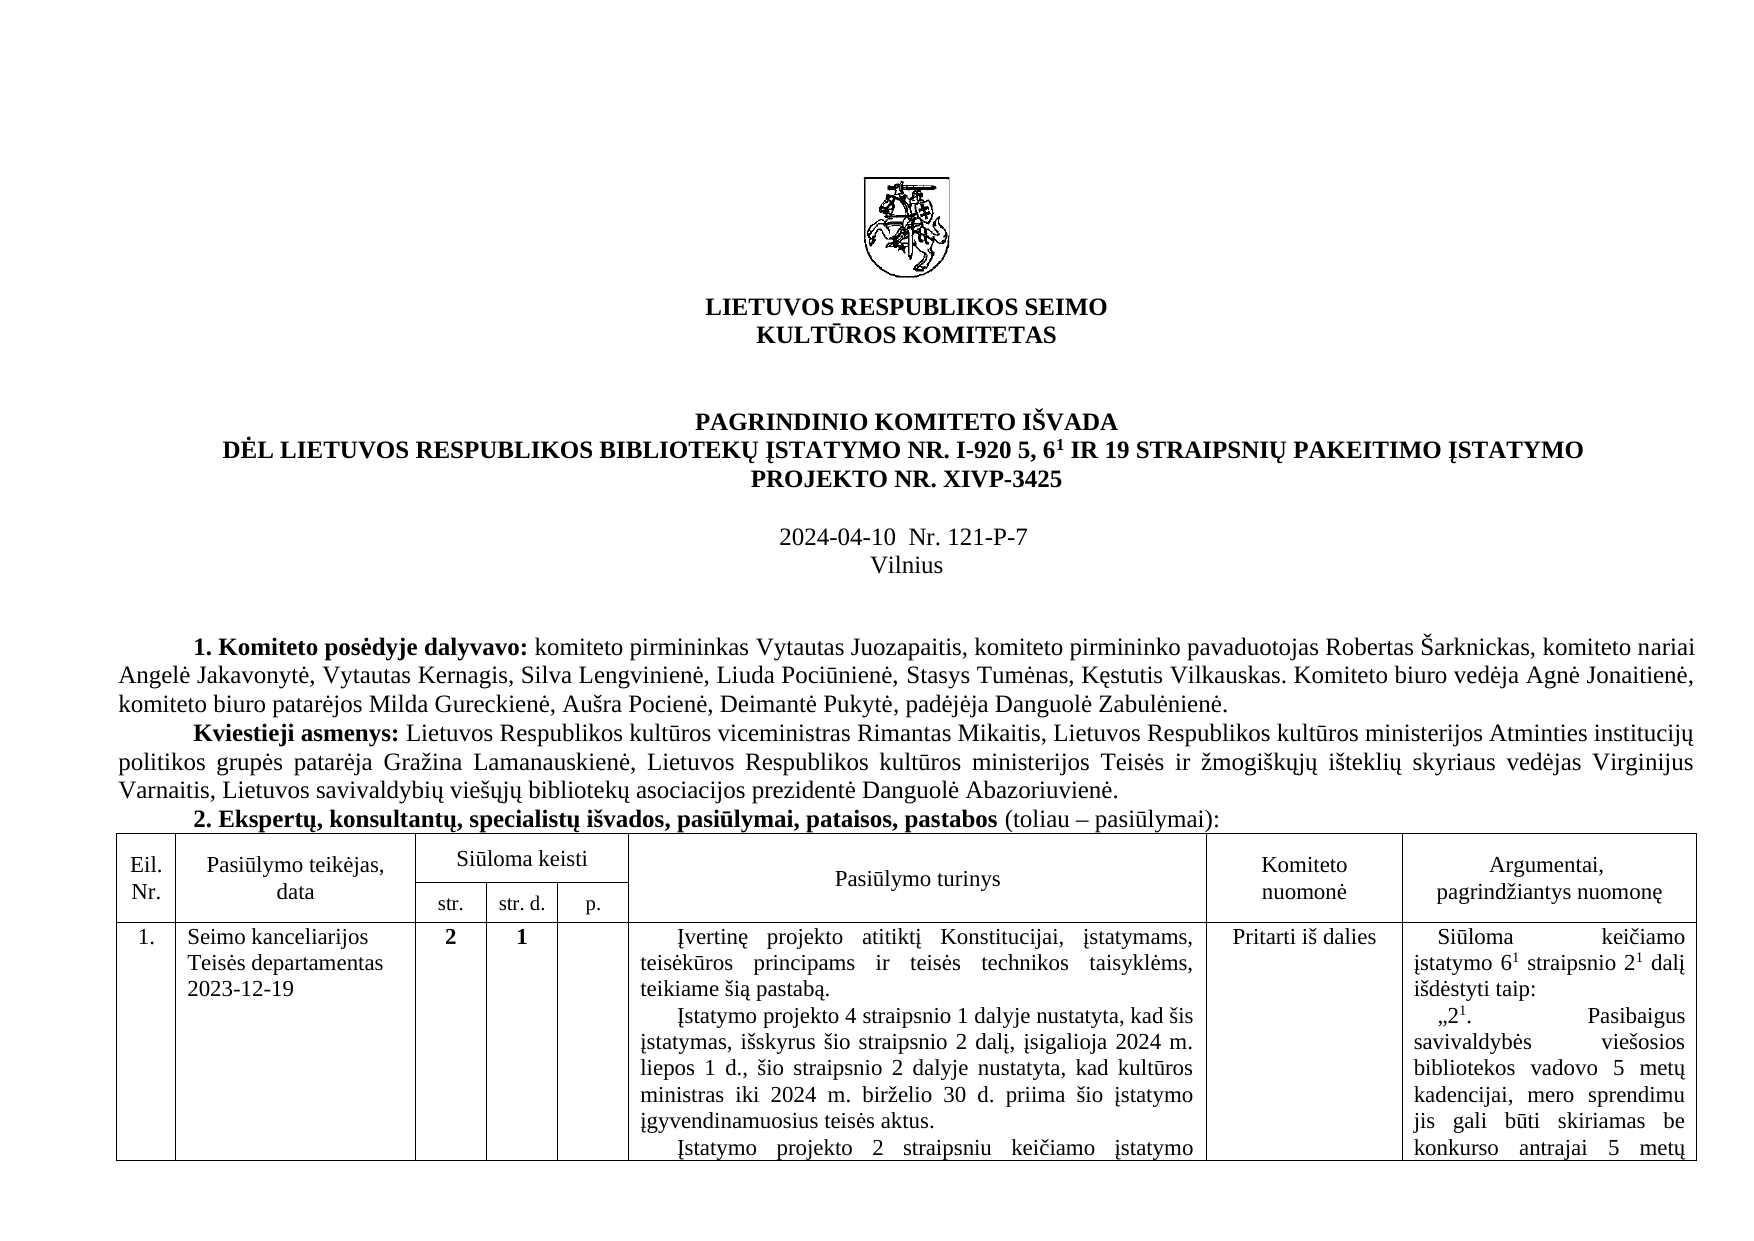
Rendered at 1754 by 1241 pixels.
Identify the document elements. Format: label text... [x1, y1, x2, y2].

table_cell Seimo kanceliarijos Teisės departamentas 2023-12-19 [176, 923, 415, 1160]
subtitle DĖL LIETUVOS RESPUBLIKOS BIBLIOTEKŲ ĮSTATYMO NR. I-920 5, 61 IR 19 STRAIPSNIŲ PAKEITIMO ĮSTATYMO PROJEKTO NR. XIVP-3425 [118, 435, 1695, 493]
table_header Pasiūlymo turinys [629, 834, 1206, 922]
text LIETUVOS RESPUBLIKOS SEIMO [118, 292, 1695, 320]
table_cell 1. [117, 923, 175, 1160]
table_cell Įvertinę projekto atitiktį Konstitucijai, įstatymams, teisėkūros principams ir teisės technikos taisyklėms, teikiame šią pastabą. Įstatymo projekto 4 straipsnio 1 dalyje nustatyta, kad šis įstatymas, išskyrus šio straipsnio 2 dalį, įsigalioja 2024 m. liepos 1 d., šio straipsnio 2 dalyje nustatyta, kad kultūros ministras iki 2024 m. birželio 30 d. priima šio įstatymo įgyvendinamuosius teisės aktus. Įstatymo projekto 2 straipsniu keičiamo įstatymo [629, 923, 1206, 1160]
table_cell Pritarti iš dalies [1207, 923, 1402, 1160]
table_cell Siūloma keičiamo įstatymo 61 straipsnio 21 dalį išdėstyti taip: „21. Pasibaigus savivaldybės viešosios bibliotekos vadovo 5 metų kadencijai, mero sprendimu jis gali būti skiriamas be konkurso antrajai 5 metų [1403, 923, 1696, 1160]
table_cell p. [558, 883, 628, 922]
table_cell 1 [487, 923, 557, 1160]
table_header Argumentai, pagrindžiantys nuomonę [1403, 834, 1696, 922]
text Kviestieji asmenys: Lietuvos Respublikos kultūros viceministras Rimantas Mikaitis, Lietuvos Respublikos kultūros ministerijos Atminties institucijų politikos grupės patarėja Gražina Lamanauskienė, Lietuvos Respublikos kultūros ministerijos Teisės ir žmogiškųjų išteklių skyriaus vedėjas Virginijus Varnaitis, Lietuvos savivaldybių viešųjų bibliotekų asociacijos prezidentė Danguolė Abazoriuvienė. [118, 718, 1695, 804]
table_cell 2 [416, 923, 486, 1160]
table_cell str. [416, 883, 486, 922]
table_cell str. d. [487, 883, 557, 922]
subtitle PAGRINDINIO KOMITETO IŠVADA [118, 407, 1695, 435]
subtitle 2. Ekspertų, konsultantų, specialistų išvados, pasiūlymai, pataisos, pastabos (toliau – pasiūlymai): [118, 804, 1695, 833]
table_cell [558, 923, 628, 1160]
text Vilnius [118, 550, 1695, 579]
table_header Siūloma keisti [416, 834, 628, 882]
table_header Komiteto nuomonė [1207, 834, 1402, 922]
text 2024-04-10 Nr. 121-P-7 [118, 522, 1695, 550]
text 1. Komiteto posėdyje dalyvavo: komiteto pirmininkas Vytautas Juozapaitis, komiteto pirmininko pavaduotojas Robertas Šarknickas, komiteto nariai Angelė Jakavonytė, Vytautas Kernagis, Silva Lengvinienė, Liuda Pociūnienė, Stasys Tumėnas, Kęstutis Vilkauskas. Komiteto biuro vedėja Agnė Jonaitienė, komiteto biuro patarėjos Milda Gureckienė, Aušra Pocienė, Deimantė Pukytė, padėjėja Danguolė Zabulėnienė. [118, 632, 1695, 718]
table_header Pasiūlymo teikėjas, data [176, 834, 415, 922]
text KULTŪROS KOMITETAS [118, 320, 1695, 349]
table_header Eil. Nr. [117, 834, 175, 922]
